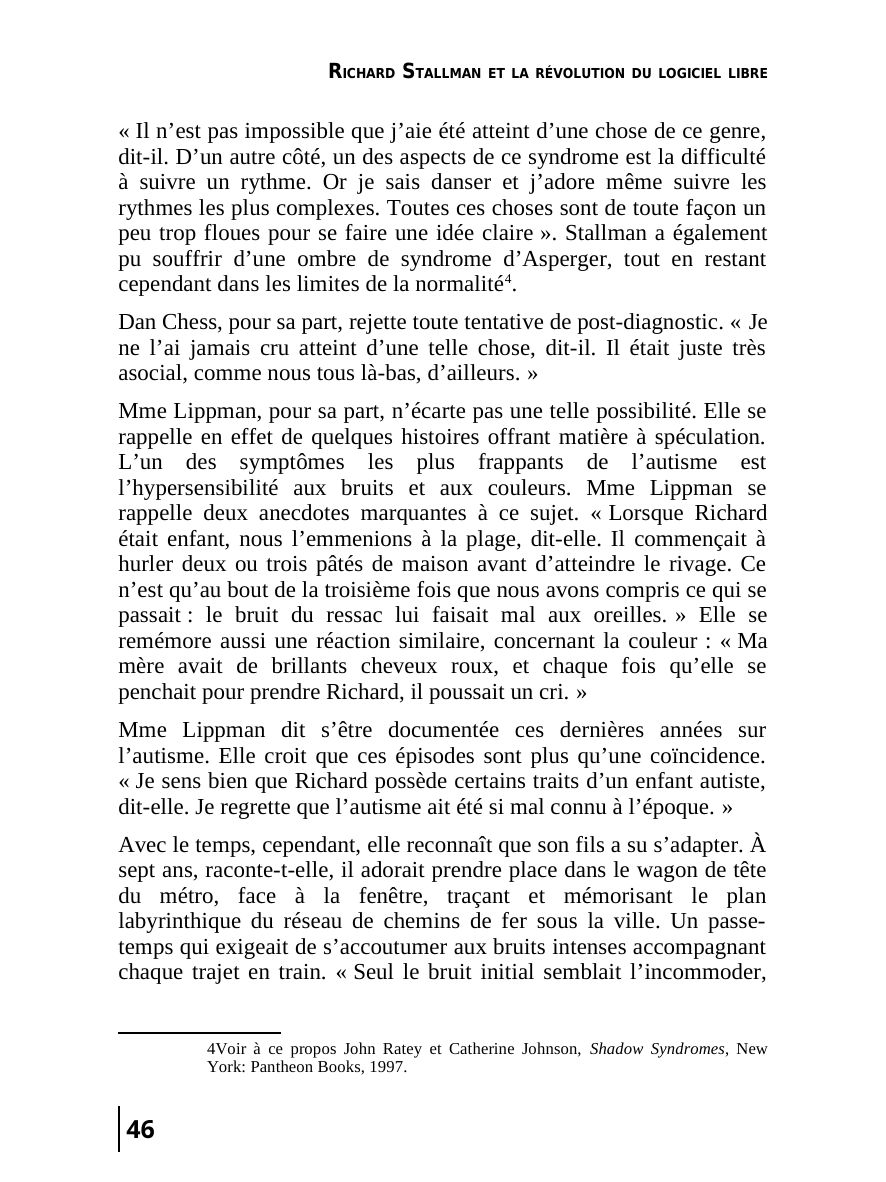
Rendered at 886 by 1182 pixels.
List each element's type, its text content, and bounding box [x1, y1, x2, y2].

text Mme Lippman, pour sa part, n’écarte pas une telle possibilité. Elle se rappelle en effet de quelques histoires offrant matière à spéculation. L’un des symptômes les plus frappants de l’autisme est l’hypersensibilité aux bruits et aux couleurs. Mme Lippman se rappelle deux anecdotes marquantes à ce sujet. « Lorsque Richard était enfant, nous l’emmenions à la plage, dit-elle. Il commençait à hurler deux ou trois pâtés de maison avant d’atteindre le rivage. Ce n’est qu’au bout de la troisième fois que nous avons compris ce qui se passait : le bruit du ressac lui faisait mal aux oreilles. » Elle se remémore aussi une réaction similaire, concernant la couleur : « Ma mère avait de brillants cheveux roux, et chaque fois qu’elle se penchait pour prendre Richard, il poussait un cri. » [118, 398, 768, 704]
text Dan Chess, pour sa part, rejette toute tentative de post-diagnostic. « Je ne l’ai jamais cru atteint d’une telle chose, dit-il. Il était juste très asocial, comme nous tous là-bas, d’ailleurs. » [118, 309, 768, 386]
text Voir à ce propos John Ratey et Catherine Johnson, Shadow Syndromes, New York: Pantheon Books, 1997. [207, 1039, 768, 1076]
text « Il n’est pas impossible que j’aie été atteint d’une chose de ce genre, dit-il. D’un autre côté, un des aspects de ce syndrome est la difficulté à suivre un rythme. Or je sais danser et j’adore même suivre les rythmes les plus complexes. Toutes ces choses sont de toute façon un peu trop floues pour se faire une idée claire ». Stallman a également pu souffrir d’une ombre de syndrome d’Asperger, tout en restant cependant dans les limites de la normalité. [118, 118, 768, 297]
text Mme Lippman dit s’être documentée ces dernières années sur l’autisme. Elle croit que ces épisodes sont plus qu’une coïncidence. « Je sens bien que Richard possède certains traits d’un enfant autiste, dit-elle. Je regrette que l’autisme ait été si mal connu à l’époque. » [118, 717, 768, 819]
text Avec le temps, cependant, elle reconnaît que son fils a su s’adapter. À sept ans, raconte-t-elle, il adorait prendre place dans le wagon de tête du métro, face à la fenêtre, traçant et mémorisant le plan labyrinthique du réseau de chemins de fer sous la ville. Un passe-temps qui exigeait de s’accoutumer aux bruits intenses accompagnant chaque trajet en train. « Seul le bruit initial semblait l’incommoder, [118, 832, 768, 985]
